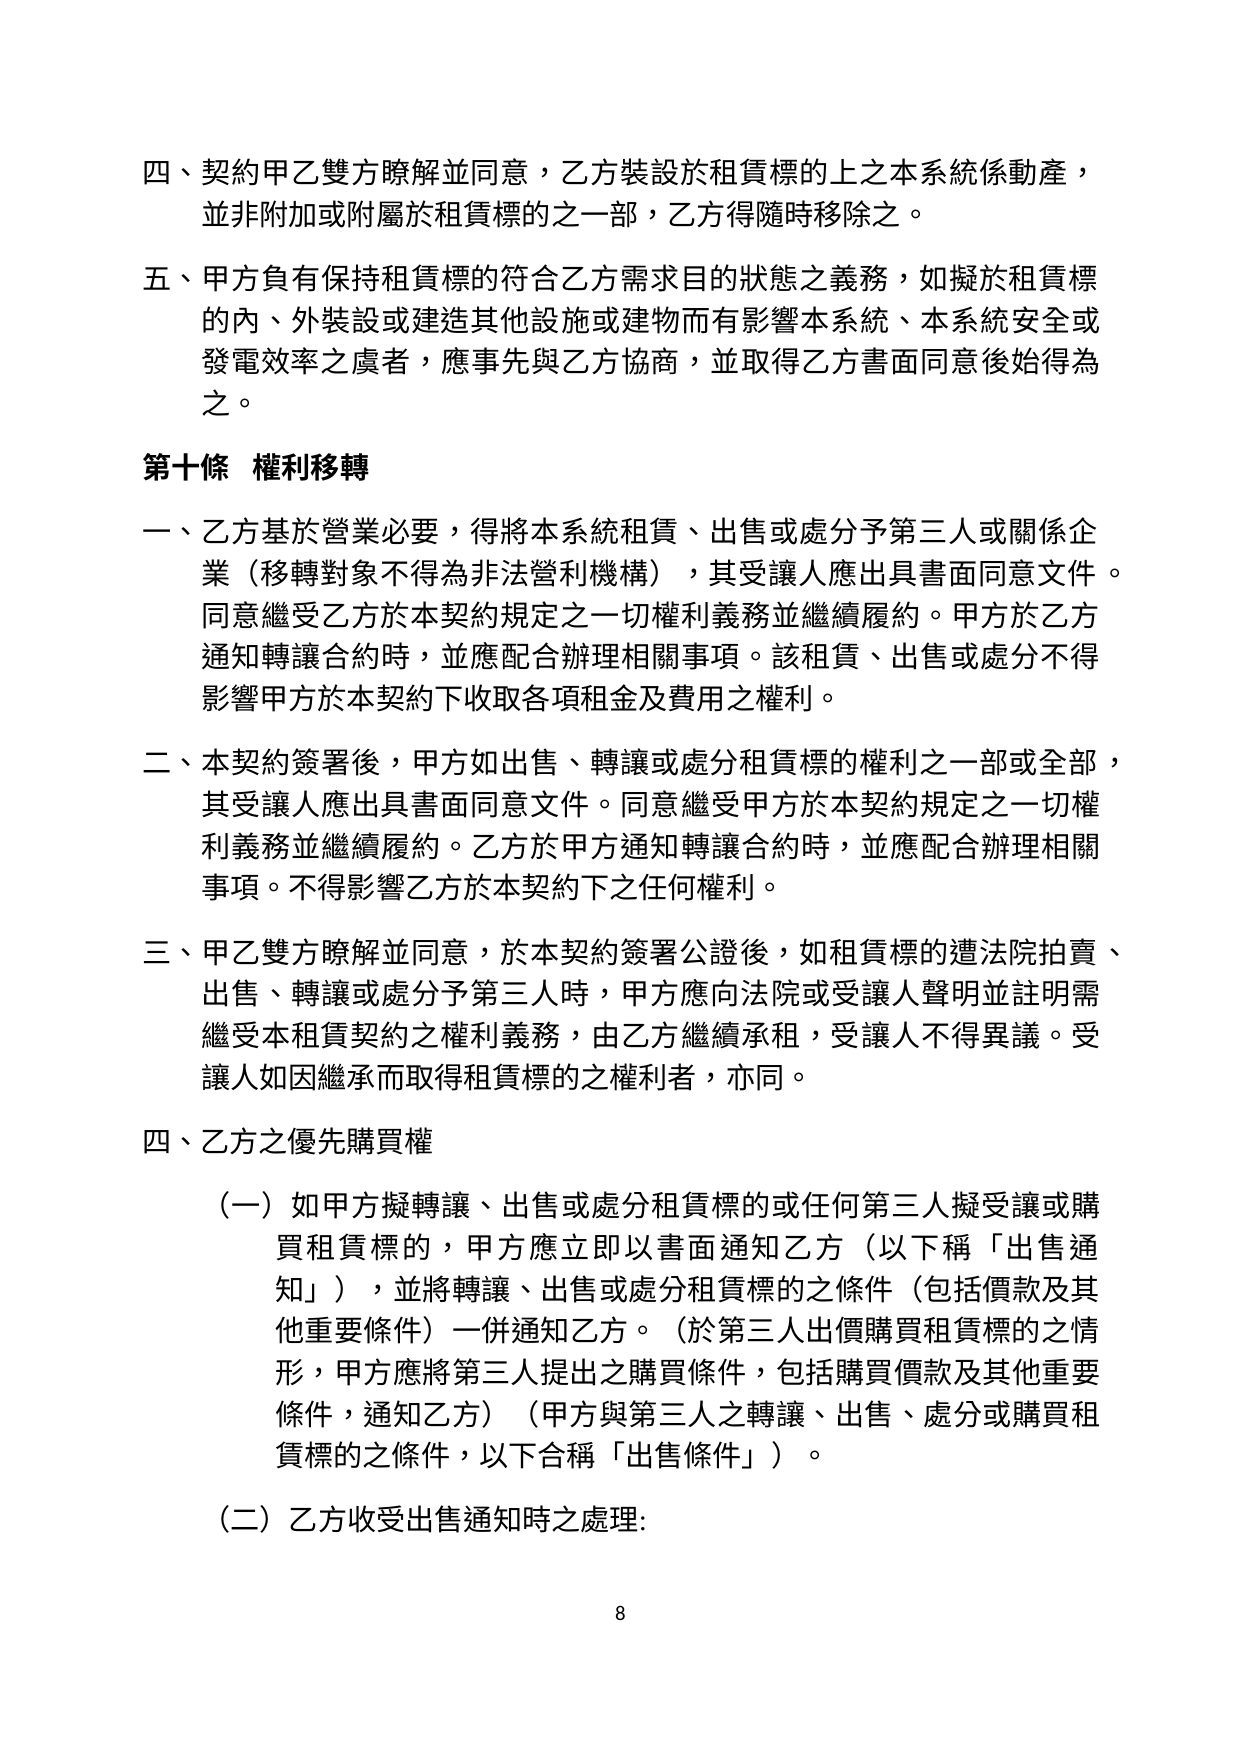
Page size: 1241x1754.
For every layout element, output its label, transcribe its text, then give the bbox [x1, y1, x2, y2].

text （二）乙方收受出售通知時之處理: [201, 1497, 1101, 1539]
text 一、乙方基於營業必要，得將本系統租賃、出售或處分予第三人或關係企業（移轉對象不得為非法營利機構），其受讓人應出具書面同意文件。同意繼受乙方於本契約規定之一切權利義務並繼續履約。甲方於乙方通知轉讓合約時，並應配合辦理相關事項。該租賃、出售或處分不得影響甲方於本契約下收取各項租金及費用之權利。 [142, 509, 1101, 718]
subtitle 權利移轉 [142, 445, 1101, 487]
text 四、乙方之優先購買權 [142, 1119, 1101, 1161]
text 二、本契約簽署後，甲方如出售、轉讓或處分租賃標的權利之一部或全部，其受讓人應出具書面同意文件。同意繼受甲方於本契約規定之一切權利義務並繼續履約。乙方於甲方通知轉讓合約時，並應配合辦理相關事項。不得影響乙方於本契約下之任何權利。 [142, 740, 1101, 907]
text 三、甲乙雙方瞭解並同意，於本契約簽署公證後，如租賃標的遭法院拍賣、出售、轉讓或處分予第三人時，甲方應向法院或受讓人聲明並註明需繼受本租賃契約之權利義務，由乙方繼續承租，受讓人不得異議。受讓人如因繼承而取得租賃標的之權利者，亦同。 [142, 930, 1101, 1096]
text 四、契約甲乙雙方瞭解並同意，乙方裝設於租賃標的上之本系統係動產，並非附加或附屬於租賃標的之一部，乙方得隨時移除之。 [142, 150, 1101, 233]
text 五、甲方負有保持租賃標的符合乙方需求目的狀態之義務，如擬於租賃標的內、外裝設或建造其他設施或建物而有影響本系統、本系統安全或發電效率之虞者，應事先與乙方協商，並取得乙方書面同意後始得為之。 [142, 256, 1101, 423]
text （一）如甲方擬轉讓、出售或處分租賃標的或任何第三人擬受讓或購買租賃標的，甲方應立即以書面通知乙方（以下稱「出售通知」），並將轉讓、出售或處分租賃標的之條件（包括價款及其他重要條件）一併通知乙方。（於第三人出價購買租賃標的之情形，甲方應將第三人提出之購買條件，包括購買價款及其他重要條件，通知乙方）（甲方與第三人之轉讓、出售、處分或購買租賃標的之條件，以下合稱「出售條件」）。 [201, 1183, 1101, 1475]
